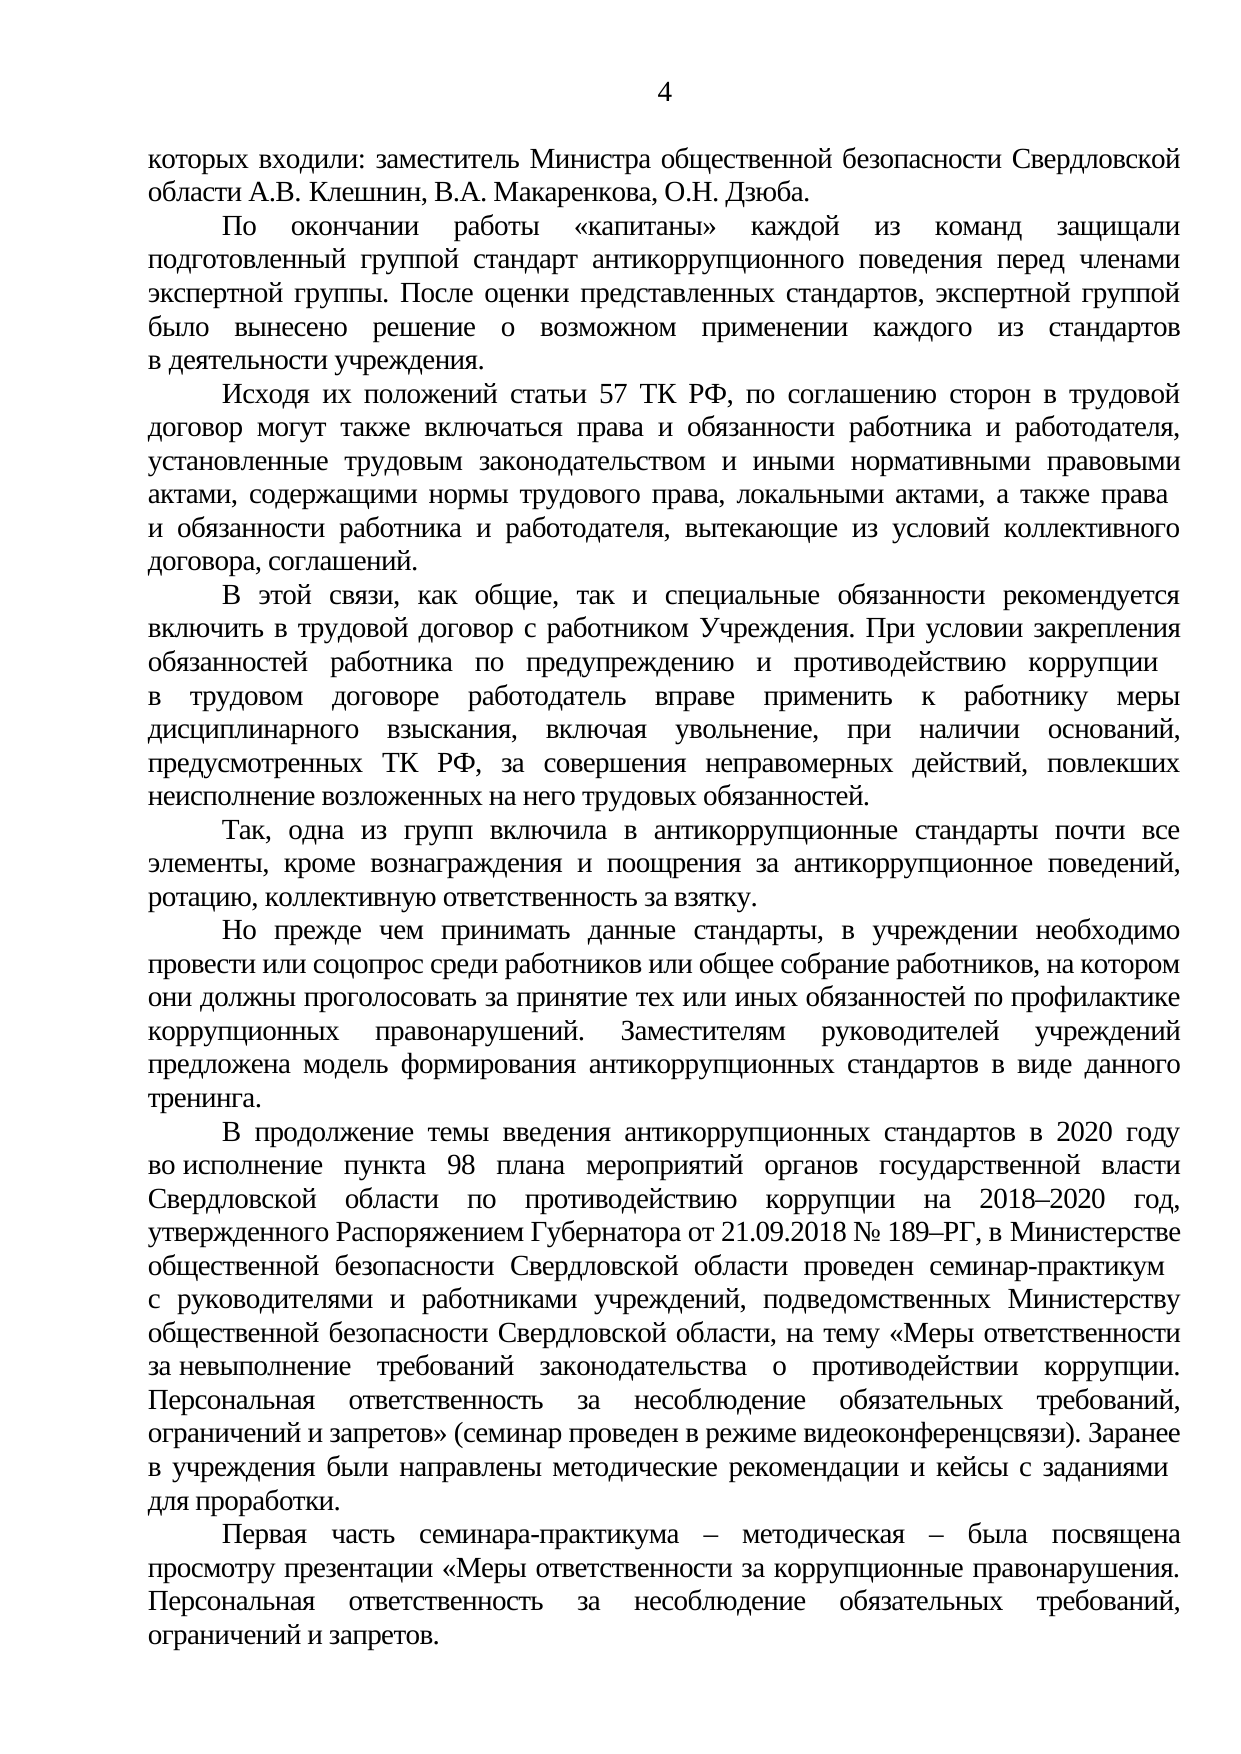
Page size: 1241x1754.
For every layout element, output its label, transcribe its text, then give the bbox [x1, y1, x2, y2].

text По окончании работы «капитаны» каждой из команд защищали подготовленный группой стандарт антикоррупционного поведения перед членами экспертной группы. После оценки представленных стандартов, экспертной группой было вынесено решение о возможном применении каждого из стандартов в деятельности учреждения. [148, 208, 1181, 376]
text Но прежде чем принимать данные стандарты, в учреждении необходимо провести или соцопрос среди работников или общее собрание работников, на котором они должны проголосовать за принятие тех или иных обязанностей по профилактике коррупционных правонарушений. Заместителям руководителей учреждений предложена модель формирования антикоррупционных стандартов в виде данного тренинга. [148, 912, 1181, 1114]
text которых входили: заместитель Министра общественной безопасности Свердловской области А.В. Клешнин, В.А. Макаренкова, О.Н. Дзюба. [148, 141, 1181, 208]
text Первая часть семинара-практикума – методическая – была посвящена просмотру презентации «Меры ответственности за коррупционные правонарушения. Персональная ответственность за несоблюдение обязательных требований, ограничений и запретов. [148, 1516, 1181, 1650]
text Так, одна из групп включила в антикоррупционные стандарты почти все элементы, кроме вознаграждения и поощрения за антикоррупционное поведений, ротацию, коллективную ответственность за взятку. [148, 812, 1181, 912]
text В продолжение темы введения антикоррупционных стандартов в 2020 году во исполнение пункта 98 плана мероприятий органов государственной власти Свердловской области по противодействию коррупции на 2018–2020 год, утвержденного Распоряжением Губернатора от 21.09.2018 № 189–РГ, в Министерстве общественной безопасности Свердловской области проведен семинар-практикум с руководителями и работниками учреждений, подведомственных Министерству общественной безопасности Свердловской области, на тему «Меры ответственности за невыполнение требований законодательства о противодействии коррупции. Персональная ответственность за несоблюдение обязательных требований, ограничений и запретов» (семинар проведен в режиме видеоконференцсвязи). Заранее в учреждения были направлены методические рекомендации и кейсы с заданиями для проработки. [148, 1114, 1181, 1516]
text Исходя их положений статьи 57 ТК РФ, по соглашению сторон в трудовой договор могут также включаться права и обязанности работника и работодателя, установленные трудовым законодательством и иными нормативными правовыми актами, содержащими нормы трудового права, локальными актами, а также права и обязанности работника и работодателя, вытекающие из условий коллективного договора, соглашений. [148, 376, 1181, 577]
text В этой связи, как общие, так и специальные обязанности рекомендуется включить в трудовой договор с работником Учреждения. При условии закрепления обязанностей работника по предупреждению и противодействию коррупции в трудовом договоре работодатель вправе применить к работнику меры дисциплинарного взыскания, включая увольнение, при наличии оснований, предусмотренных ТК РФ, за совершения неправомерных действий, повлекших неисполнение возложенных на него трудовых обязанностей. [148, 577, 1181, 812]
